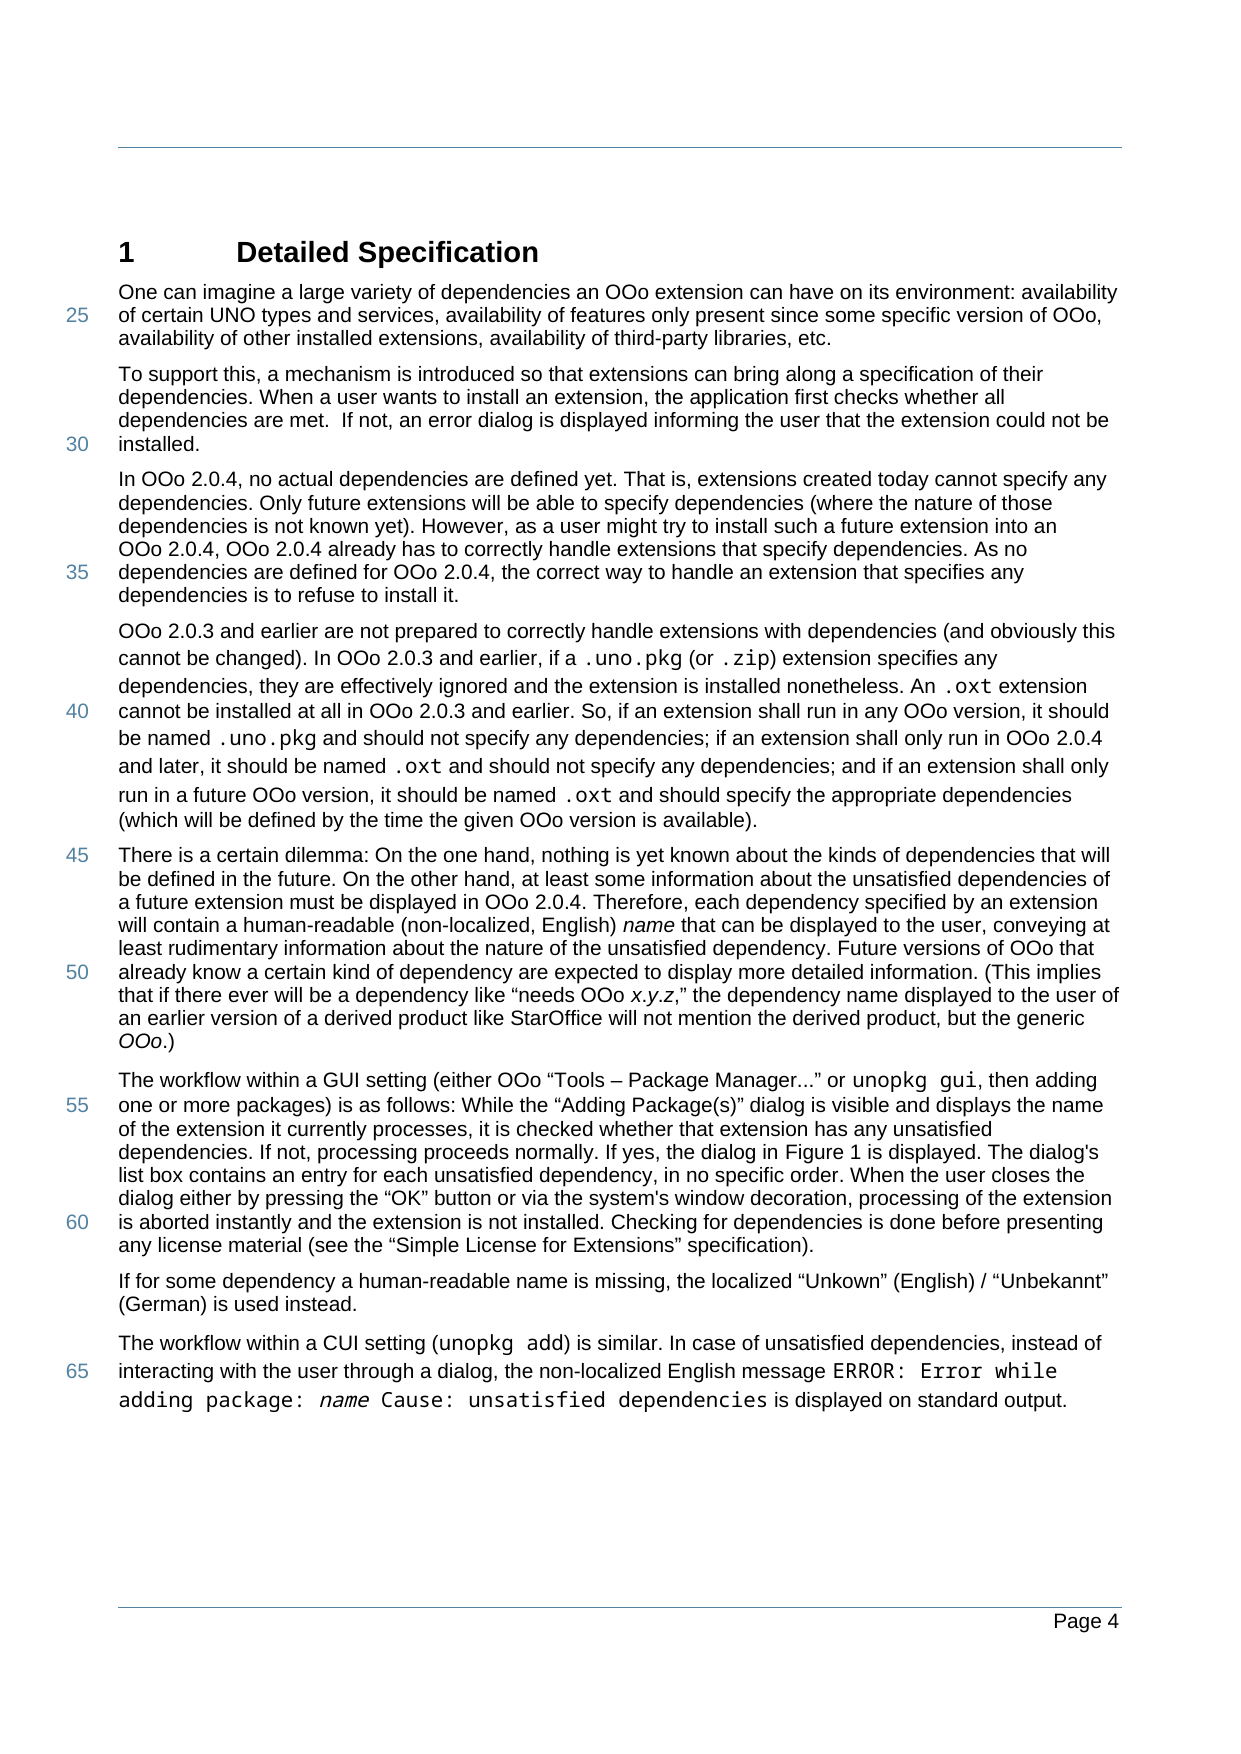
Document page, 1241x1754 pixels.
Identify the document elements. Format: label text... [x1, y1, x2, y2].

text The workflow within a GUI setting (either OOo “Tools – Package Manager...” or unopkg gui, then adding one or more packages) is as follows: While the “Adding Package(s)” dialog is visible and displays the name of the extension it currently processes, it is checked whether that extension has any unsatisfied dependencies. If not, processing proceeds normally. If yes, the dialog in Figure 1 is displayed. The dialog's list box contains an entry for each unsatisfied dependency, in no specific order. When the user closes the dialog either by pressing the “OK” button or via the system's window decoration, processing of the extension is aborted instantly and the extension is not installed. Checking for dependencies is done before presenting any license material (see the “Simple License for Extensions” specification). [118, 1066, 1122, 1257]
text OOo 2.0.3 and earlier are not prepared to correctly handle extensions with dependencies (and obviously this cannot be changed). In OOo 2.0.3 and earlier, if a .uno.pkg (or .zip) extension specifies any dependencies, they are effectively ignored and the extension is installed nonetheless. An .oxt extension cannot be installed at all in OOo 2.0.3 and earlier. So, if an extension shall run in any OOo version, it should be named .uno.pkg and should not specify any dependencies; if an extension shall only run in OOo 2.0.4 and later, it should be named .oxt and should not specify any dependencies; and if an extension shall only run in a future OOo version, it should be named .oxt and should specify the appropriate dependencies (which will be defined by the time the given OOo version is available). [118, 620, 1122, 832]
text There is a certain dilemma: On the one hand, nothing is yet known about the kinds of dependencies that will be defined in the future. On the other hand, at least some information about the unsatisfied dependencies of a future extension must be displayed in OOo 2.0.4. Therefore, each dependency specified by an extension will contain a human-readable (non-localized, English) name that can be displayed to the user, conveying at least rudimentary information about the nature of the unsatisfied dependency. Future versions of OOo that already know a certain kind of dependency are expected to display more detailed information. (This implies that if there ever will be a dependency like “needs OOo x.y.z,” the dependency name displayed to the user of an earlier version of a derived product like StarOffice will not mention the derived product, but the generic OOo.) [118, 844, 1122, 1053]
text One can imagine a large variety of dependencies an OOo extension can have on its environment: availability of certain UNO types and services, availability of features only present since some specific version of OOo, availability of other installed extensions, availability of third-party libraries, etc. [118, 280, 1122, 350]
text To support this, a mechanism is introduced so that extensions can bring along a specification of their dependencies. When a user wants to install an extension, the application first checks whether all dependencies are met. If not, an error dialog is displayed informing the user that the extension could not be installed. [118, 362, 1122, 455]
subtitle Detailed Specification [118, 236, 1122, 268]
text If for some dependency a human-readable name is missing, the localized “Unkown” (English) / “Unbekannt” (German) is used instead. [118, 1269, 1122, 1316]
text In OOo 2.0.4, no actual dependencies are defined yet. That is, extensions created today cannot specify any dependencies. Only future extensions will be able to specify dependencies (where the nature of those dependencies is not known yet). However, as a user might try to install such a future extension into an OOo 2.0.4, OOo 2.0.4 already has to correctly handle extensions that specify dependencies. As no dependencies are defined for OOo 2.0.4, the correct way to handle an extension that specifies any dependencies is to refuse to install it. [118, 468, 1122, 607]
text The workflow within a CUI setting (unopkg add) is similar. In case of unsatisfied dependencies, instead of interacting with the user through a dialog, the non-localized English message ERROR: Error while adding package: name Cause: unsatisfied dependencies is displayed on standard output. [118, 1328, 1122, 1413]
